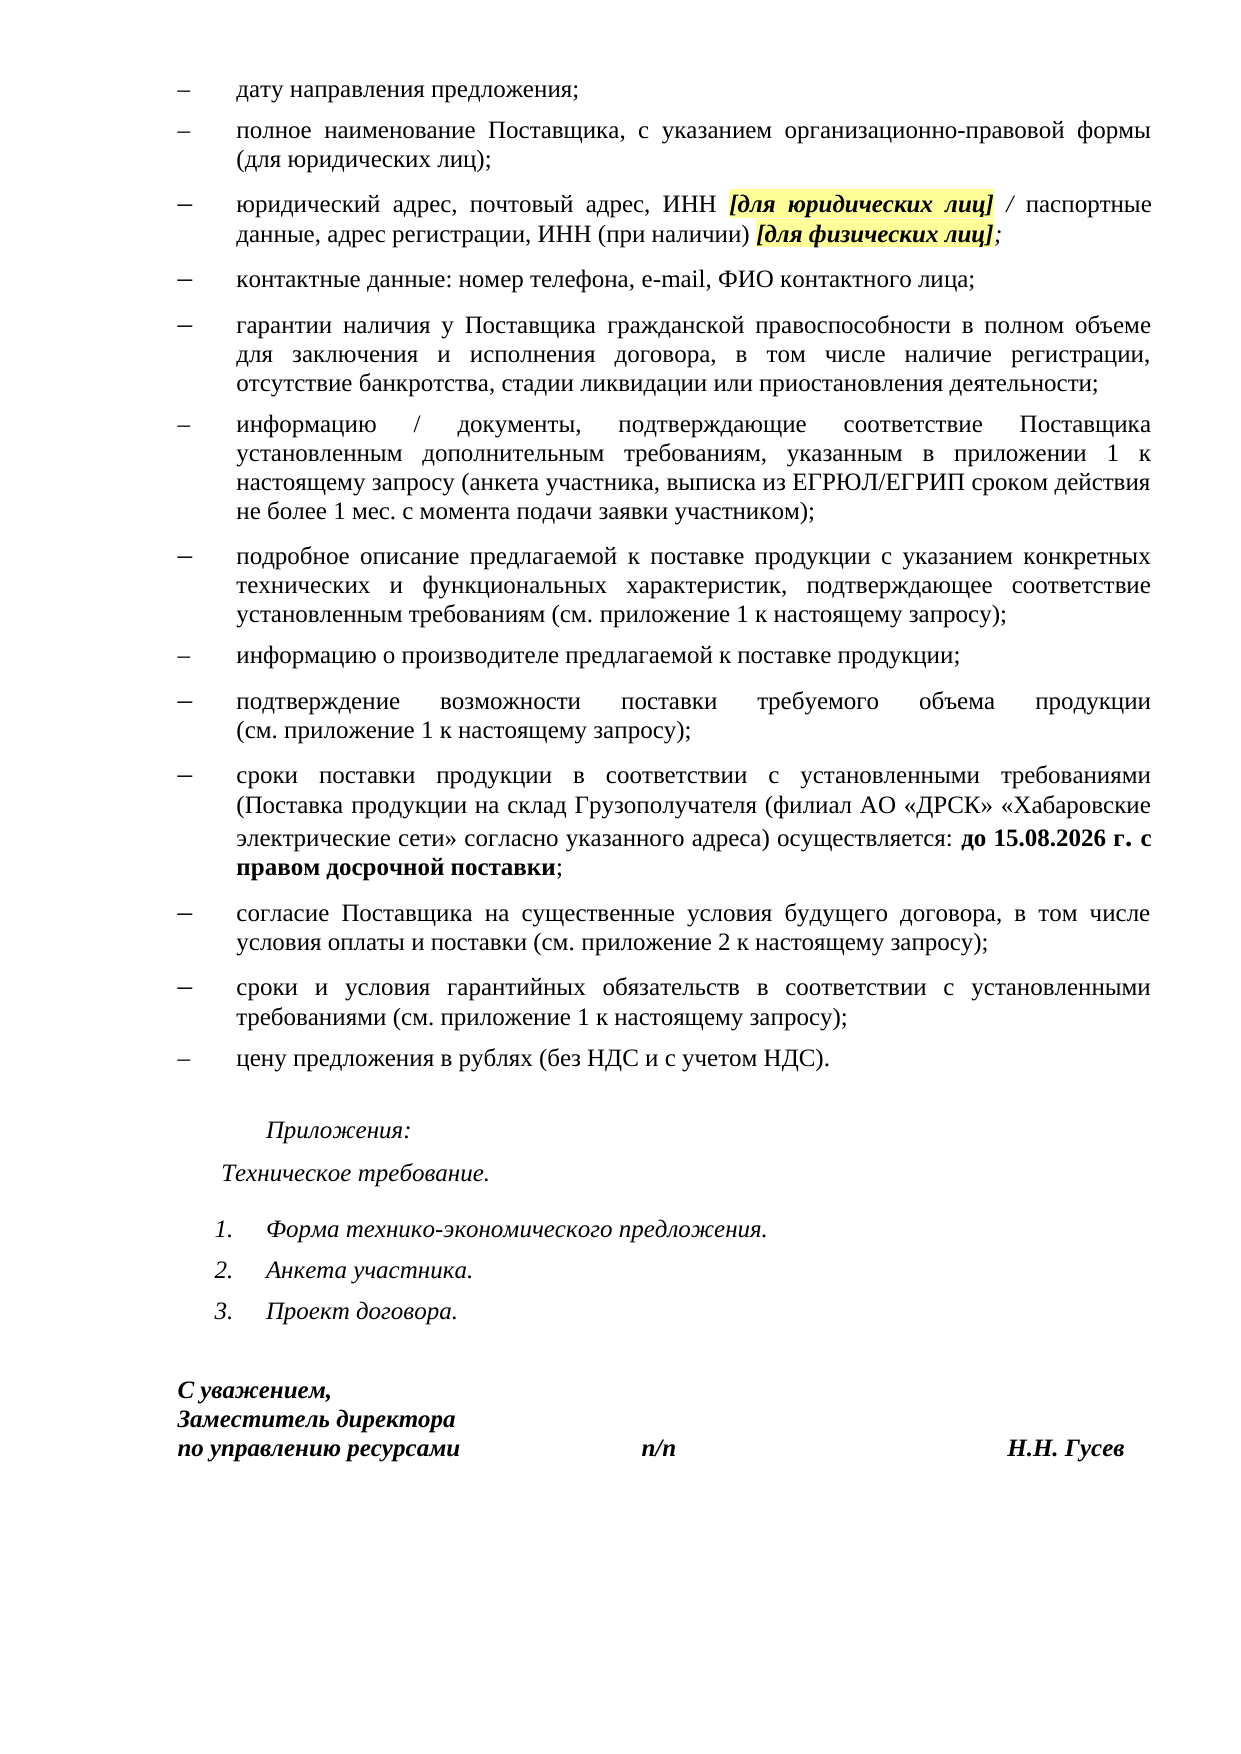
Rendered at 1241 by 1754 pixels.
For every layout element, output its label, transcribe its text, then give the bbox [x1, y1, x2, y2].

list Анкета участника. [214, 1255, 1152, 1284]
list юридический адрес, почтовый адрес, ИНН [для юридических лиц] / паспортные данные, адрес регистрации, ИНН (при наличии) [для физических лиц]; [177, 185, 1152, 247]
text Заместитель директора [177, 1404, 1152, 1433]
list дату направления предложения; [177, 74, 1152, 103]
list полное наименование Поставщика, с указанием организационно-правовой формы (для юридических лиц); [177, 115, 1152, 173]
text Приложения: [177, 1115, 1152, 1144]
text С уважением, [177, 1375, 1152, 1404]
list сроки и условия гарантийных обязательств в соответствии с установленными требованиями (см. приложение 1 к настоящему запросу); [177, 968, 1152, 1031]
list подтверждение возможности поставки требуемого объема продукции (см. приложение 1 к настоящему запросу); [177, 682, 1152, 744]
list цену предложения в рублях (без НДС и с учетом НДС). [177, 1043, 1152, 1072]
list контактные данные: номер телефона, e-mail, ФИО контактного лица; [177, 260, 1152, 293]
list сроки поставки продукции в соответствии с установленными требованиями (Поставка продукции на склад Грузополучателя (филиал АО «ДРСК» «Хабаровские электрические сети» согласно указанного адреса) осуществляется: до 15.08.2026 г. с правом досрочной поставки; [177, 757, 1152, 881]
list информацию / документы, подтверждающие соответствие Поставщика установленным дополнительным требованиям, указанным в приложении 1 к настоящему запросу (анкета участника, выписка из ЕГРЮЛ/ЕГРИП сроком действия не более 1 мес. с момента подачи заявки участником); [177, 409, 1152, 524]
list согласие Поставщика на существенные условия будущего договора, в том числе условия оплаты и поставки (см. приложение 2 к настоящему запросу); [177, 894, 1152, 956]
list Форма технико-экономического предложения. [214, 1214, 1152, 1243]
list подробное описание предлагаемой к поставке продукции с указанием конкретных технических и функциональных характеристик, подтверждающее соответствие установленным требованиям (см. приложение 1 к настоящему запросу); [177, 537, 1152, 628]
list гарантии наличия у Поставщика гражданской правоспособности в полном объеме для заключения и исполнения договора, в том числе наличие регистрации, отсутствие банкротства, стадии ликвидации или приостановления деятельности; [177, 306, 1152, 397]
text Техническое требование. [177, 1158, 1152, 1187]
list информацию о производителе предлагаемой к поставке продукции; [177, 641, 1152, 669]
text по управлению ресурсами п/п Н.Н. Гусев [177, 1433, 1152, 1462]
list Проект договора. [214, 1296, 1152, 1325]
